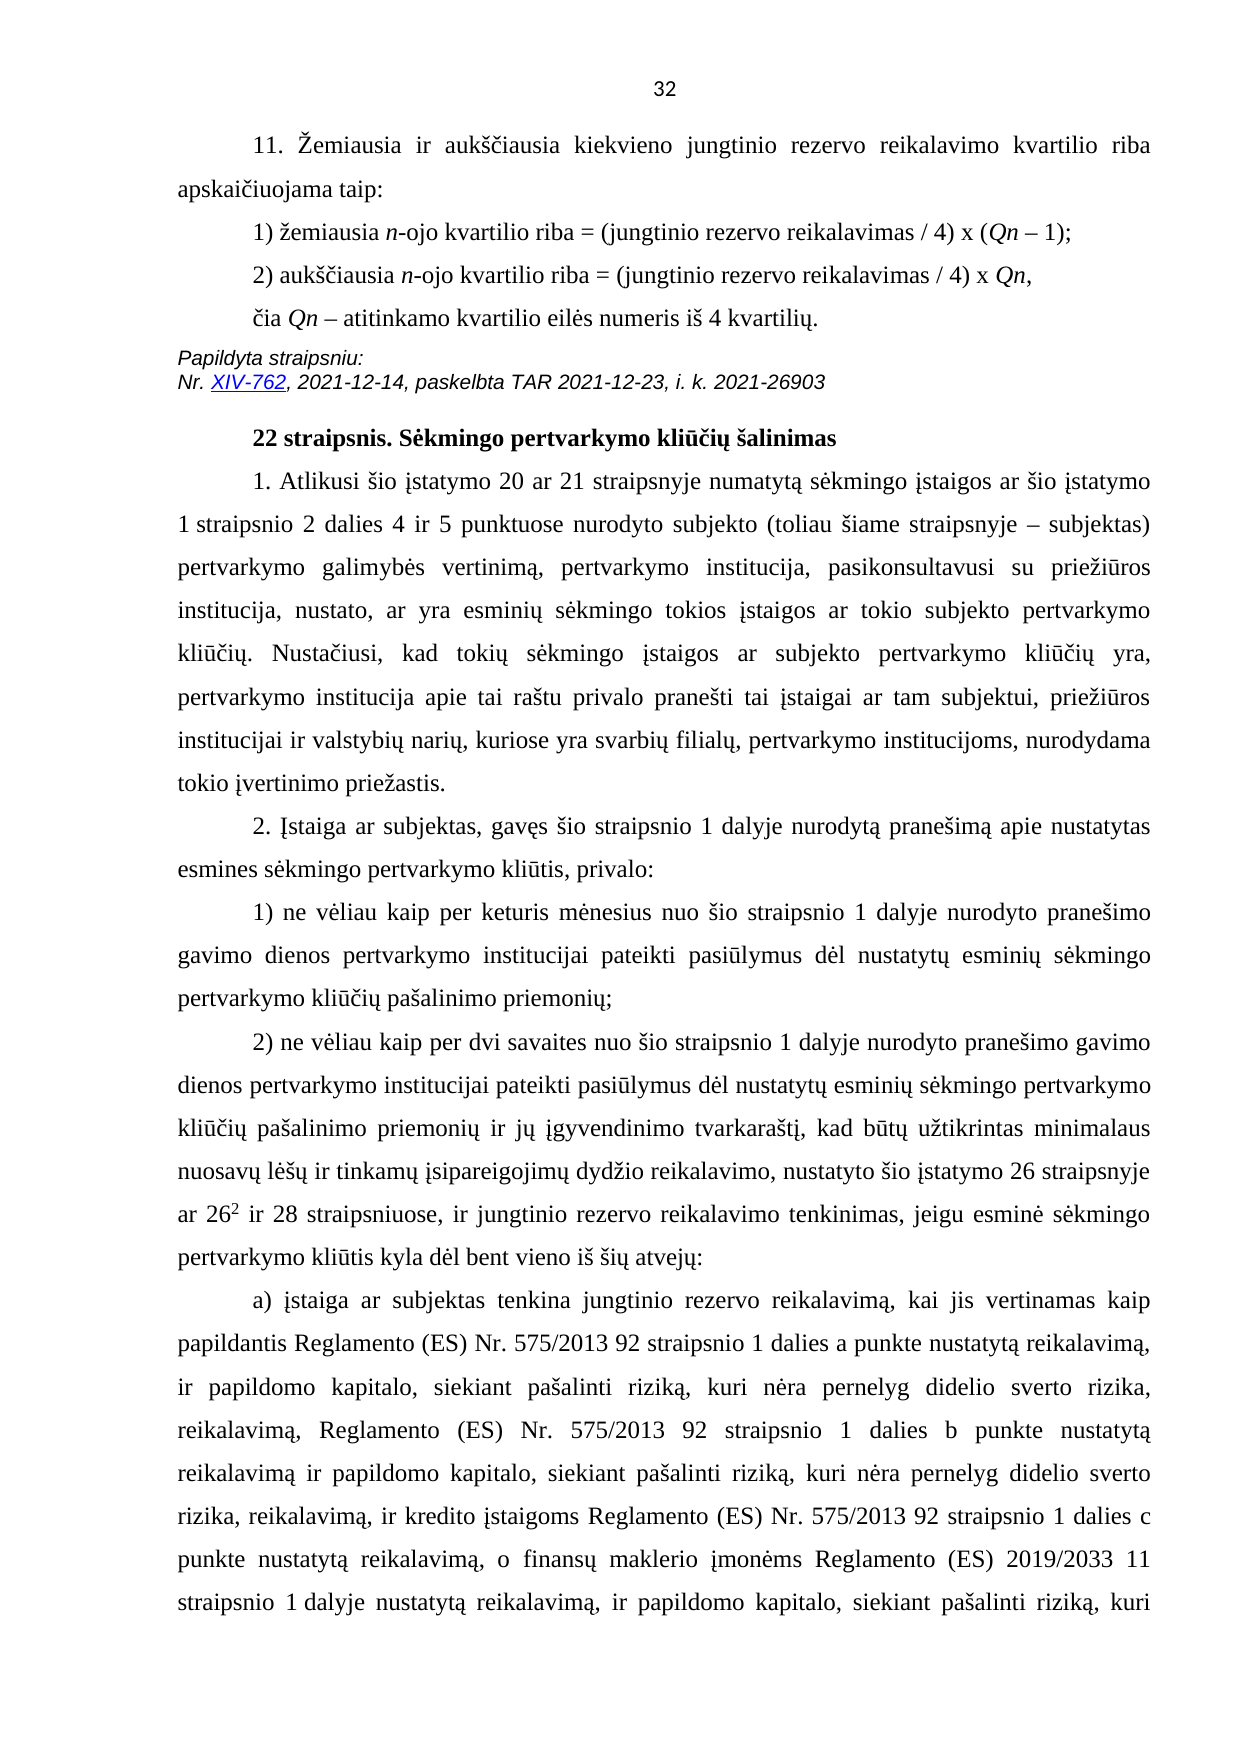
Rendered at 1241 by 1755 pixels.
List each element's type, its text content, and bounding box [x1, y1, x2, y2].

text 2) aukščiausia n-ojo kvartilio riba = (jungtinio rezervo reikalavimas / 4) x Qn, [177, 260, 1152, 289]
text 1. Atlikusi šio įstatymo 20 ar 21 straipsnyje numatytą sėkmingo įstaigos ar šio įstatymo 1 straipsnio 2 dalies 4 ir 5 punktuose nurodyto subjekto (toliau šiame straipsnyje – subjektas) pertvarkymo galimybės vertinimą, pertvarkymo institucija, pasikonsultavusi su priežiūros institucija, nustato, ar yra esminių sėkmingo tokios įstaigos ar tokio subjekto pertvarkymo kliūčių. Nustačiusi, kad tokių sėkmingo įstaigos ar subjekto pertvarkymo kliūčių yra, pertvarkymo institucija apie tai raštu privalo pranešti tai įstaigai ar tam subjektui, priežiūros institucijai ir valstybių narių, kuriose yra svarbių filialų, pertvarkymo institucijoms, nurodydama tokio įvertinimo priežastis. [177, 466, 1152, 797]
text 2. Įstaiga ar subjektas, gavęs šio straipsnio 1 dalyje nurodytą pranešimą apie nustatytas esmines sėkmingo pertvarkymo kliūtis, privalo: [177, 811, 1152, 883]
text 11. Žemiausia ir aukščiausia kiekvieno jungtinio rezervo reikalavimo kvartilio riba apskaičiuojama taip: [177, 131, 1152, 202]
text Papildyta straipsniu: [177, 346, 1152, 370]
text a) įstaiga ar subjektas tenkina jungtinio rezervo reikalavimą, kai jis vertinamas kaip papildantis Reglamento (ES) Nr. 575/2013 92 straipsnio 1 dalies a punkte nustatytą reikalavimą, ir papildomo kapitalo, siekiant pašalinti riziką, kuri nėra pernelyg didelio sverto rizika, reikalavimą, Reglamento (ES) Nr. 575/2013 92 straipsnio 1 dalies b punkte nustatytą reikalavimą ir papildomo kapitalo, siekiant pašalinti riziką, kuri nėra pernelyg didelio sverto rizika, reikalavimą, ir kredito įstaigoms Reglamento (ES) Nr. 575/2013 92 straipsnio 1 dalies c punkte nustatytą reikalavimą, o finansų maklerio įmonėms Reglamento (ES) 2019/2033 11 straipsnio 1 dalyje nustatytą reikalavimą, ir papildomo kapitalo, siekiant pašalinti riziką, kuri [177, 1285, 1152, 1616]
text čia Qn – atitinkamo kvartilio eilės numeris iš 4 kvartilių. [177, 303, 1152, 332]
text 22 straipsnis. Sėkmingo pertvarkymo kliūčių šalinimas [177, 423, 1152, 452]
text Nr. XIV-762, 2021-12-14, paskelbta TAR 2021-12-23, i. k. 2021-26903 [177, 370, 1152, 394]
text 1) žemiausia n-ojo kvartilio riba = (jungtinio rezervo reikalavimas / 4) x (Qn – 1); [177, 217, 1152, 246]
text 2) ne vėliau kaip per dvi savaites nuo šio straipsnio 1 dalyje nurodyto pranešimo gavimo dienos pertvarkymo institucijai pateikti pasiūlymus dėl nustatytų esminių sėkmingo pertvarkymo kliūčių pašalinimo priemonių ir jų įgyvendinimo tvarkaraštį, kad būtų užtikrintas minimalaus nuosavų lėšų ir tinkamų įsipareigojimų dydžio reikalavimo, nustatyto šio įstatymo 26 straipsnyje ar 262 ir 28 straipsniuose, ir jungtinio rezervo reikalavimo tenkinimas, jeigu esminė sėkmingo pertvarkymo kliūtis kyla dėl bent vieno iš šių atvejų: [177, 1027, 1152, 1271]
text 1) ne vėliau kaip per keturis mėnesius nuo šio straipsnio 1 dalyje nurodyto pranešimo gavimo dienos pertvarkymo institucijai pateikti pasiūlymus dėl nustatytų esminių sėkmingo pertvarkymo kliūčių pašalinimo priemonių; [177, 897, 1152, 1012]
